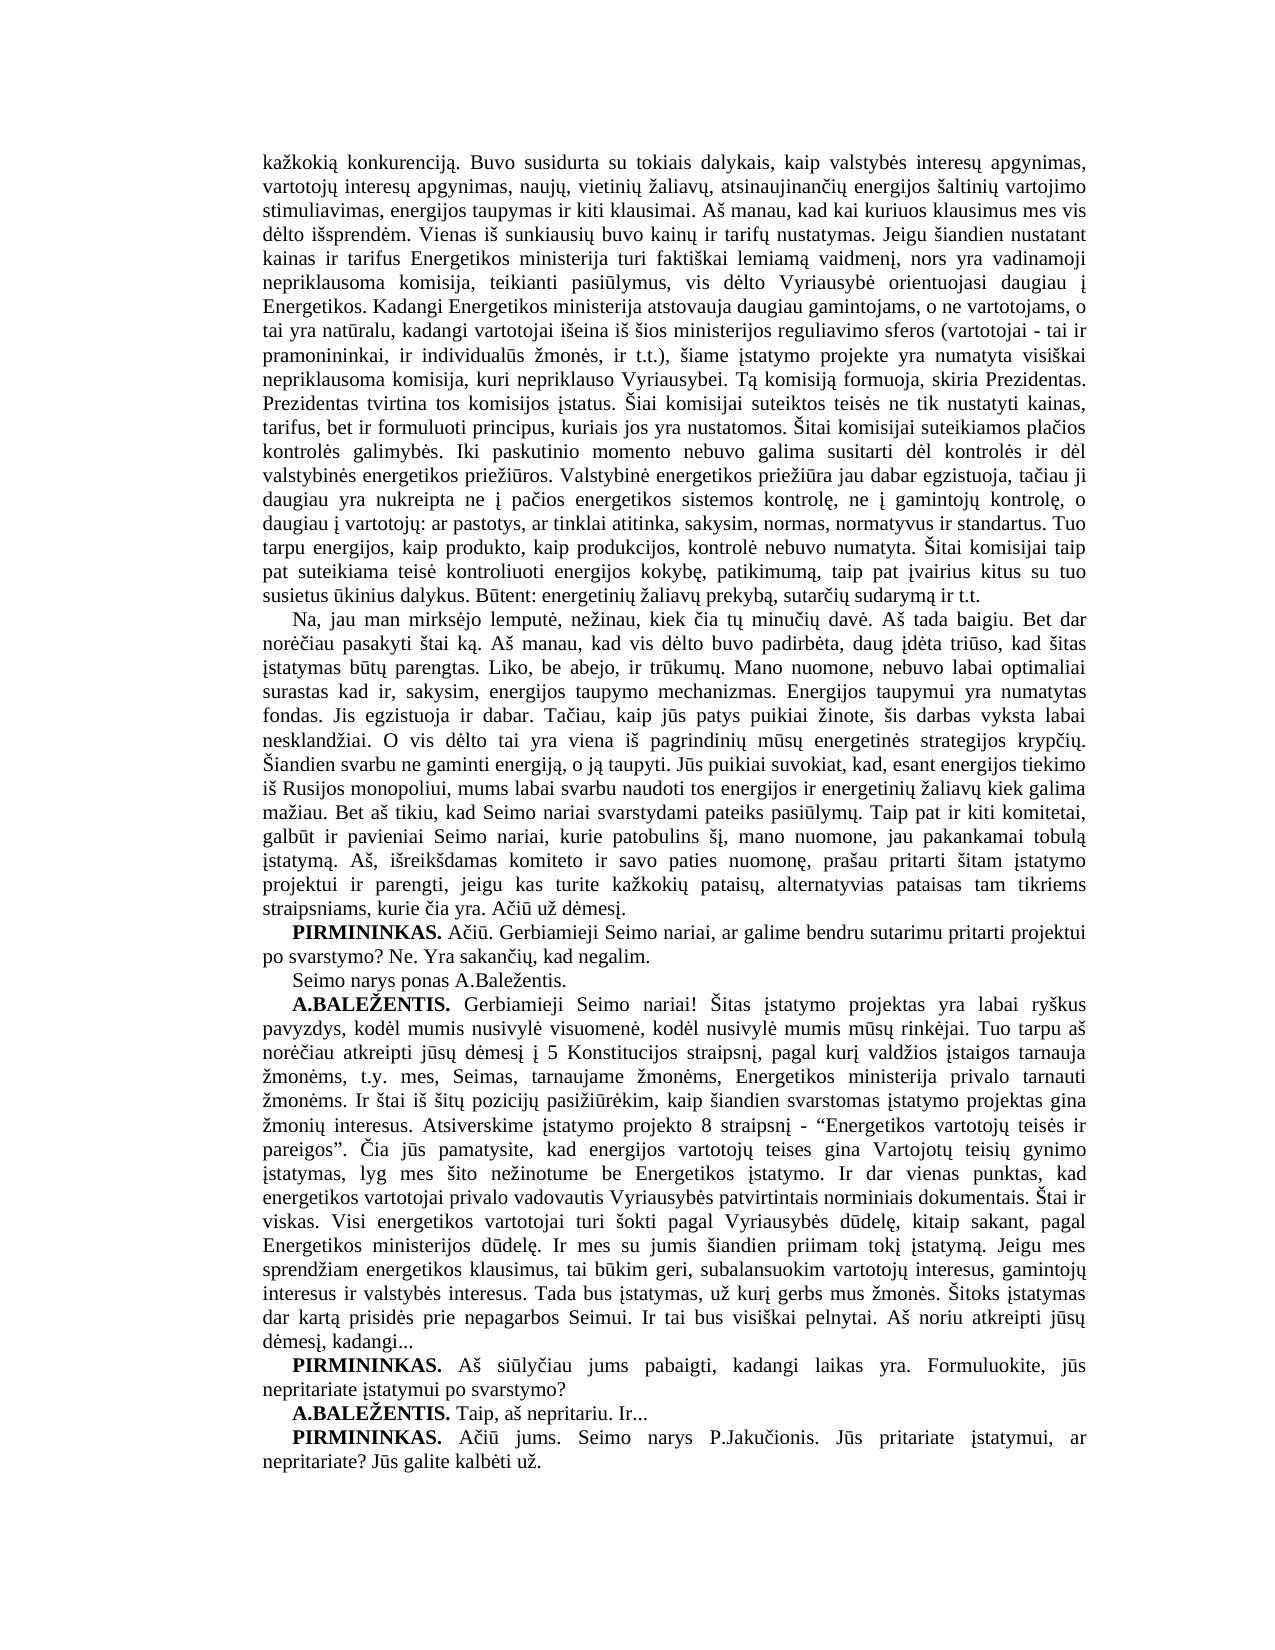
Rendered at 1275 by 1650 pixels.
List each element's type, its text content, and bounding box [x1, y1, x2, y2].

text Seimo narys ponas A.Baležentis. [262, 968, 1087, 992]
text PIRMININKAS. Ačiū. Gerbiamieji Seimo nariai, ar galime bendru sutarimu pritarti projektui po svarstymo? Ne. Yra sakančių, kad negalim. [262, 920, 1087, 968]
text PIRMININKAS. Aš siūlyčiau jums pabaigti, kadangi laikas yra. Formuluokite, jūs nepritariate įstatymui po svarstymo? [262, 1353, 1087, 1401]
text kažkokią konkurenciją. Buvo susidurta su tokiais dalykais, kaip valstybės interesų apgynimas, vartotojų interesų apgynimas, naujų, vietinių žaliavų, atsinaujinančių energijos šaltinių vartojimo stimuliavimas, energijos taupymas ir kiti klausimai. Aš manau, kad kai kuriuos klausimus mes vis dėlto išsprendėm. Vienas iš sunkiausių buvo kainų ir tarifų nustatymas. Jeigu šiandien nustatant kainas ir tarifus Energetikos ministerija turi faktiškai lemiamą vaidmenį, nors yra vadinamoji nepriklausoma komisija, teikianti pasiūlymus, vis dėlto Vyriausybė orientuojasi daugiau į Energetikos. Kadangi Energetikos ministerija atstovauja daugiau gamintojams, o ne vartotojams, o tai yra natūralu, kadangi vartotojai išeina iš šios ministerijos reguliavimo sferos (vartotojai - tai ir pramonininkai, ir individualūs žmonės, ir t.t.), šiame įstatymo projekte yra numatyta visiškai nepriklausoma komisija, kuri nepriklauso Vyriausybei. Tą komisiją formuoja, skiria Prezidentas. Prezidentas tvirtina tos komisijos įstatus. Šiai komisijai suteiktos teisės ne tik nustatyti kainas, tarifus, bet ir formuluoti principus, kuriais jos yra nustatomos. Šitai komisijai suteikiamos plačios kontrolės galimybės. Iki paskutinio momento nebuvo galima susitarti dėl kontrolės ir dėl valstybinės energetikos priežiūros. Valstybinė energetikos priežiūra jau dabar egzistuoja, tačiau ji daugiau yra nukreipta ne į pačios energetikos sistemos kontrolę, ne į gamintojų kontrolę, o daugiau į vartotojų: ar pastotys, ar tinklai atitinka, sakysim, normas, normatyvus ir standartus. Tuo tarpu energijos, kaip produkto, kaip produkcijos, kontrolė nebuvo numatyta. Šitai komisijai taip pat suteikiama teisė kontroliuoti energijos kokybę, patikimumą, taip pat įvairius kitus su tuo susietus ūkinius dalykus. Būtent: energetinių žaliavų prekybą, sutarčių sudarymą ir t.t. [262, 150, 1087, 607]
text Na, jau man mirksėjo lemputė, nežinau, kiek čia tų minučių davė. Aš tada baigiu. Bet dar norėčiau pasakyti štai ką. Aš manau, kad vis dėlto buvo padirbėta, daug įdėta triūso, kad šitas įstatymas būtų parengtas. Liko, be abejo, ir trūkumų. Mano nuomone, nebuvo labai optimaliai surastas kad ir, sakysim, energijos taupymo mechanizmas. Energijos taupymui yra numatytas fondas. Jis egzistuoja ir dabar. Tačiau, kaip jūs patys puikiai žinote, šis darbas vyksta labai nesklandžiai. O vis dėlto tai yra viena iš pagrindinių mūsų energetinės strategijos krypčių. Šiandien svarbu ne gaminti energiją, o ją taupyti. Jūs puikiai suvokiat, kad, esant energijos tiekimo iš Rusijos monopoliui, mums labai svarbu naudoti tos energijos ir energetinių žaliavų kiek galima mažiau. Bet aš tikiu, kad Seimo nariai svarstydami pateiks pasiūlymų. Taip pat ir kiti komitetai, galbūt ir pavieniai Seimo nariai, kurie patobulins šį, mano nuomone, jau pakankamai tobulą įstatymą. Aš, išreikšdamas komiteto ir savo paties nuomonę, prašau pritarti šitam įstatymo projektui ir parengti, jeigu kas turite kažkokių pataisų, alternatyvias pataisas tam tikriems straipsniams, kurie čia yra. Ačiū už dėmesį. [262, 607, 1087, 920]
text A.BALEŽENTIS. Gerbiamieji Seimo nariai! Šitas įstatymo projektas yra labai ryškus pavyzdys, kodėl mumis nusivylė visuomenė, kodėl nusivylė mumis mūsų rinkėjai. Tuo tarpu aš norėčiau atkreipti jūsų dėmesį į 5 Konstitucijos straipsnį, pagal kurį valdžios įstaigos tarnauja žmonėms, t.y. mes, Seimas, tarnaujame žmonėms, Energetikos ministerija privalo tarnauti žmonėms. Ir štai iš šitų pozicijų pasižiūrėkim, kaip šiandien svarstomas įstatymo projektas gina žmonių interesus. Atsiverskime įstatymo projekto 8 straipsnį - “Energetikos vartotojų teisės ir pareigos”. Čia jūs pamatysite, kad energijos vartotojų teises gina Vartojotų teisių gynimo įstatymas, lyg mes šito nežinotume be Energetikos įstatymo. Ir dar vienas punktas, kad energetikos vartotojai privalo vadovautis Vyriausybės patvirtintais norminiais dokumentais. Štai ir viskas. Visi energetikos vartotojai turi šokti pagal Vyriausybės dūdelę, kitaip sakant, pagal Energetikos ministerijos dūdelę. Ir mes su jumis šiandien priimam tokį įstatymą. Jeigu mes sprendžiam energetikos klausimus, tai būkim geri, subalansuokim vartotojų interesus, gamintojų interesus ir valstybės interesus. Tada bus įstatymas, už kurį gerbs mus žmonės. Šitoks įstatymas dar kartą prisidės prie nepagarbos Seimui. Ir tai bus visiškai pelnytai. Aš noriu atkreipti jūsų dėmesį, kadangi... [262, 992, 1087, 1353]
text A.BALEŽENTIS. Taip, aš nepritariu. Ir... [262, 1401, 1087, 1425]
text PIRMININKAS. Ačiū jums. Seimo narys P.Jakučionis. Jūs pritariate įstatymui, ar nepritariate? Jūs galite kalbėti už. [262, 1425, 1087, 1473]
